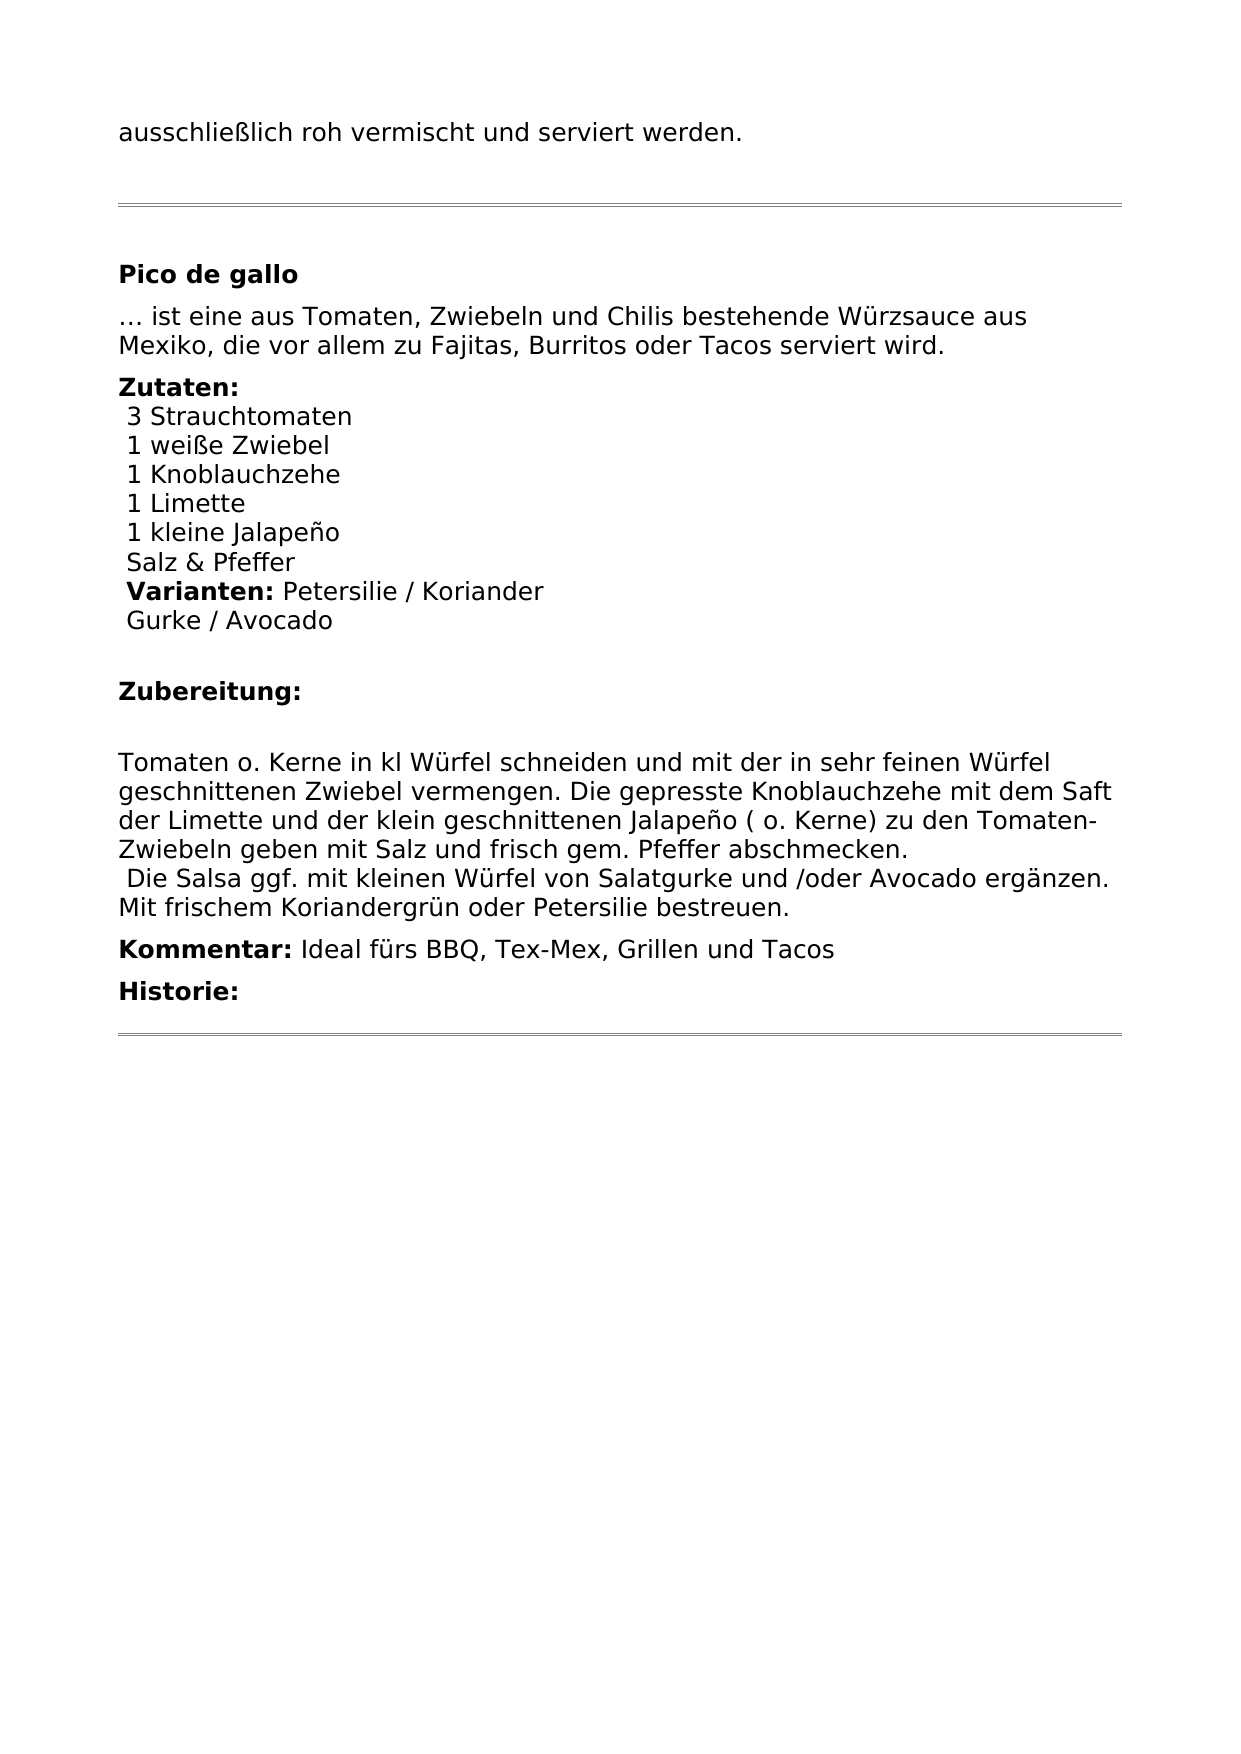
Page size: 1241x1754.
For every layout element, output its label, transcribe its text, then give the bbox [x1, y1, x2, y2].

text Zutaten: 3 Strauchtomaten 1 weiße Zwiebel 1 Knoblauchzehe 1 Limette 1 kleine Jalapeño Salz & Pfeffer Varianten: Petersilie / Koriander Gurke / Avocado [118, 373, 1122, 664]
text Historie: [118, 977, 1122, 1006]
text … ist eine aus Tomaten, Zwiebeln und Chilis bestehende Würzsauce aus Mexiko, die vor allem zu Fajitas, Burritos oder Tacos serviert wird. [118, 302, 1122, 360]
subtitle Pico de gallo [118, 260, 1122, 289]
text ausschließlich roh vermischt und serviert werden. [118, 118, 1122, 176]
text Zubereitung: [118, 677, 1122, 735]
text Tomaten o. Kerne in kl Würfel schneiden und mit der in sehr feinen Würfel geschnittenen Zwiebel vermengen. Die gepresste Knoblauchzehe mit dem Saft der Limette und der klein geschnittenen Jalapeño ( o. Kerne) zu den Tomaten-Zwiebeln geben mit Salz und frisch gem. Pfeffer abschmecken. Die Salsa ggf. mit kleinen Würfel von Salatgurke und /oder Avocado ergänzen. Mit frischem Koriandergrün oder Petersilie bestreuen. [118, 748, 1122, 923]
text Kommentar: Ideal fürs BBQ, Tex-Mex, Grillen und Tacos [118, 935, 1122, 964]
